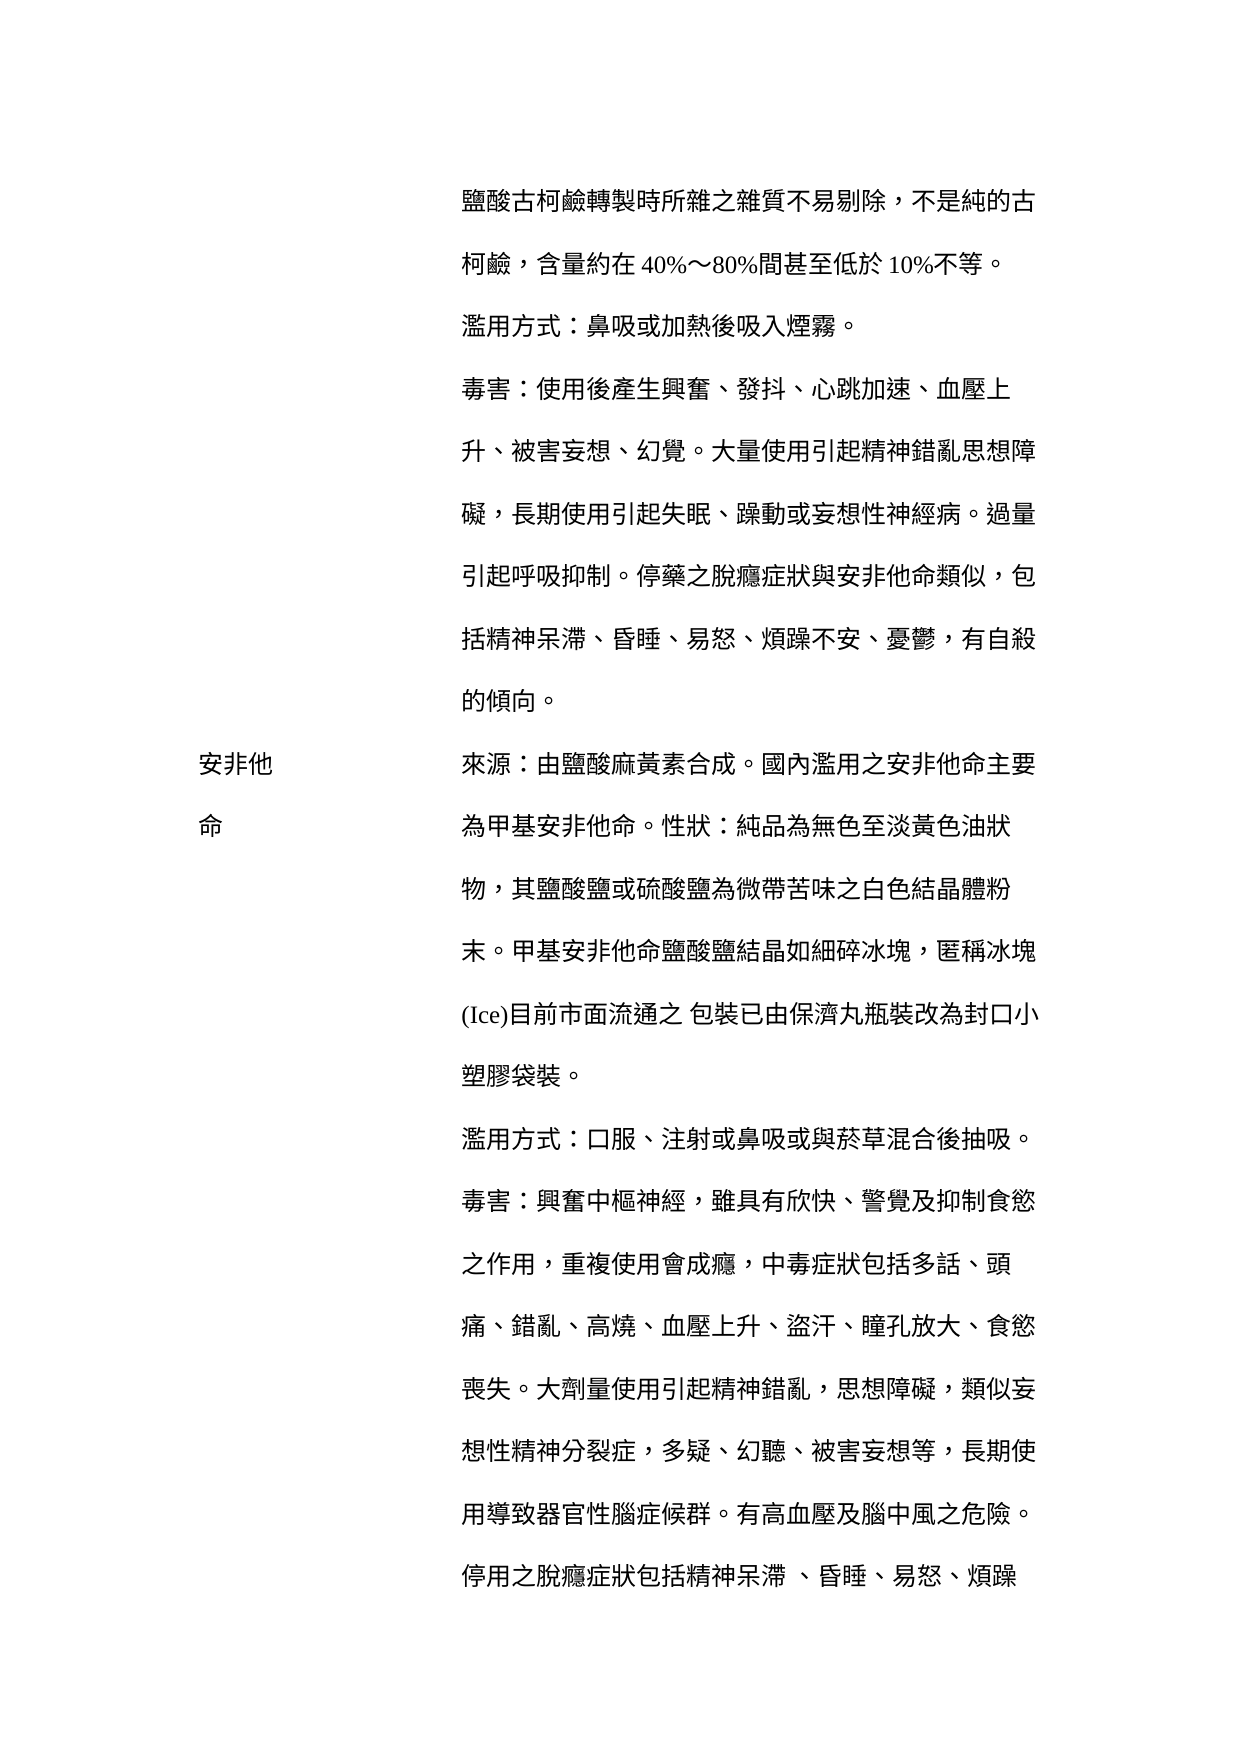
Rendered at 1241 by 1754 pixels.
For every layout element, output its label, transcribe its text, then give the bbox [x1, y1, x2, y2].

table_cell [299, 158, 450, 721]
table_cell 鹽酸古柯鹼轉製時所雜之雜質不易剔除，不是純的古柯鹼，含量約在40%～80%間甚至低於10%不等。 濫用方式：鼻吸或加熱後吸入煙霧。 毒害：使用後產生興奮、發抖、心跳加速、血壓上升、被害妄想、幻覺。大量使用引起精神錯亂思想障礙，長期使用引起失眠、躁動或妄想性神經病。過量引起呼吸抑制。停藥之脫癮症狀與安非他命類似，包括精神呆滯、昏睡、易怒、煩躁不安、憂鬱，有自殺的傾向。 [450, 158, 1053, 721]
table_cell [299, 721, 450, 1596]
table_cell 來源：由鹽酸麻黃素合成。國內濫用之安非他命主要為甲基安非他命。性狀：純品為無色至淡黃色油狀物，其鹽酸鹽或硫酸鹽為微帶苦味之白色結晶體粉末。甲基安非他命鹽酸鹽結晶如細碎冰塊，匿稱冰塊(Ice)目前市面流通之 包裝已由保濟丸瓶裝改為封口小塑膠袋裝。 濫用方式：口服、注射或鼻吸或與菸草混合後抽吸。 毒害：興奮中樞神經，雖具有欣快、警覺及抑制食慾之作用，重複使用會成癮，中毒症狀包括多話、頭痛、錯亂、高燒、血壓上升、盜汗、瞳孔放大、食慾喪失。大劑量使用引起精神錯亂，思想障礙，類似妄想性精神分裂症，多疑、幻聽、被害妄想等，長期使用導致器官性腦症候群。有高血壓及腦中風之危險。停用之脫癮症狀包括精神呆滯 、昏睡、易怒、煩躁 [450, 721, 1053, 1596]
table_cell [188, 158, 299, 721]
table_cell 安非他命 [188, 721, 299, 1596]
